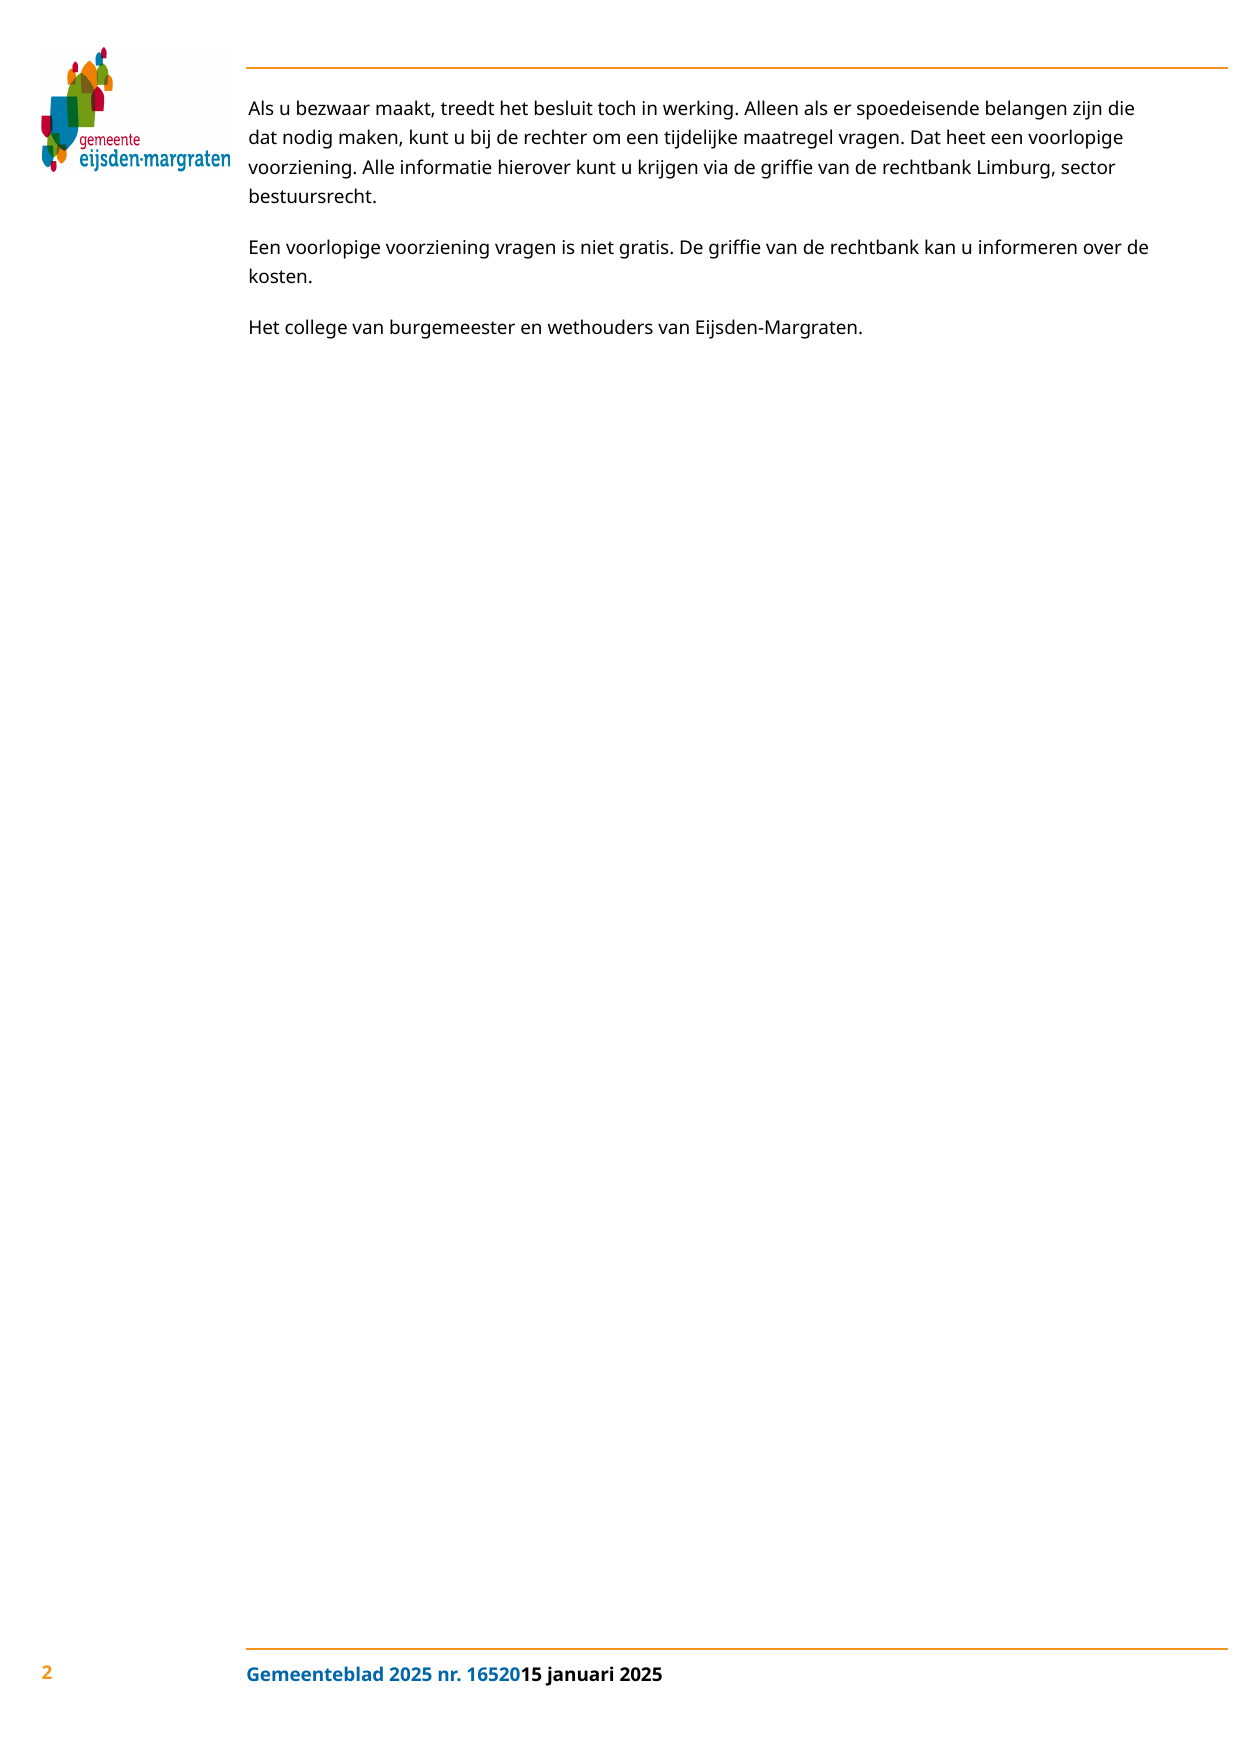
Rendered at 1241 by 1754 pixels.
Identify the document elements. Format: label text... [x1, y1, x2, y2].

picture [41, 47, 231, 172]
text Het college van burgemeester en wethouders van Eijsden-Margraten. [248, 314, 1152, 340]
text Een voorlopige voorziening vragen is niet gratis. De griffie van de rechtbank kan u informeren over de kosten. [248, 234, 1152, 289]
text Als u bezwaar maakt, treedt het besluit toch in werking. Alleen als er spoedeisende belangen zijn die dat nodig maken, kunt u bij de rechter om een tijdelijke maatregel vragen. Dat heet een voorlopige voorziening. Alle informatie hierover kunt u krijgen via de griffie van de rechtbank Limburg, sector bestuursrecht. [248, 95, 1152, 209]
